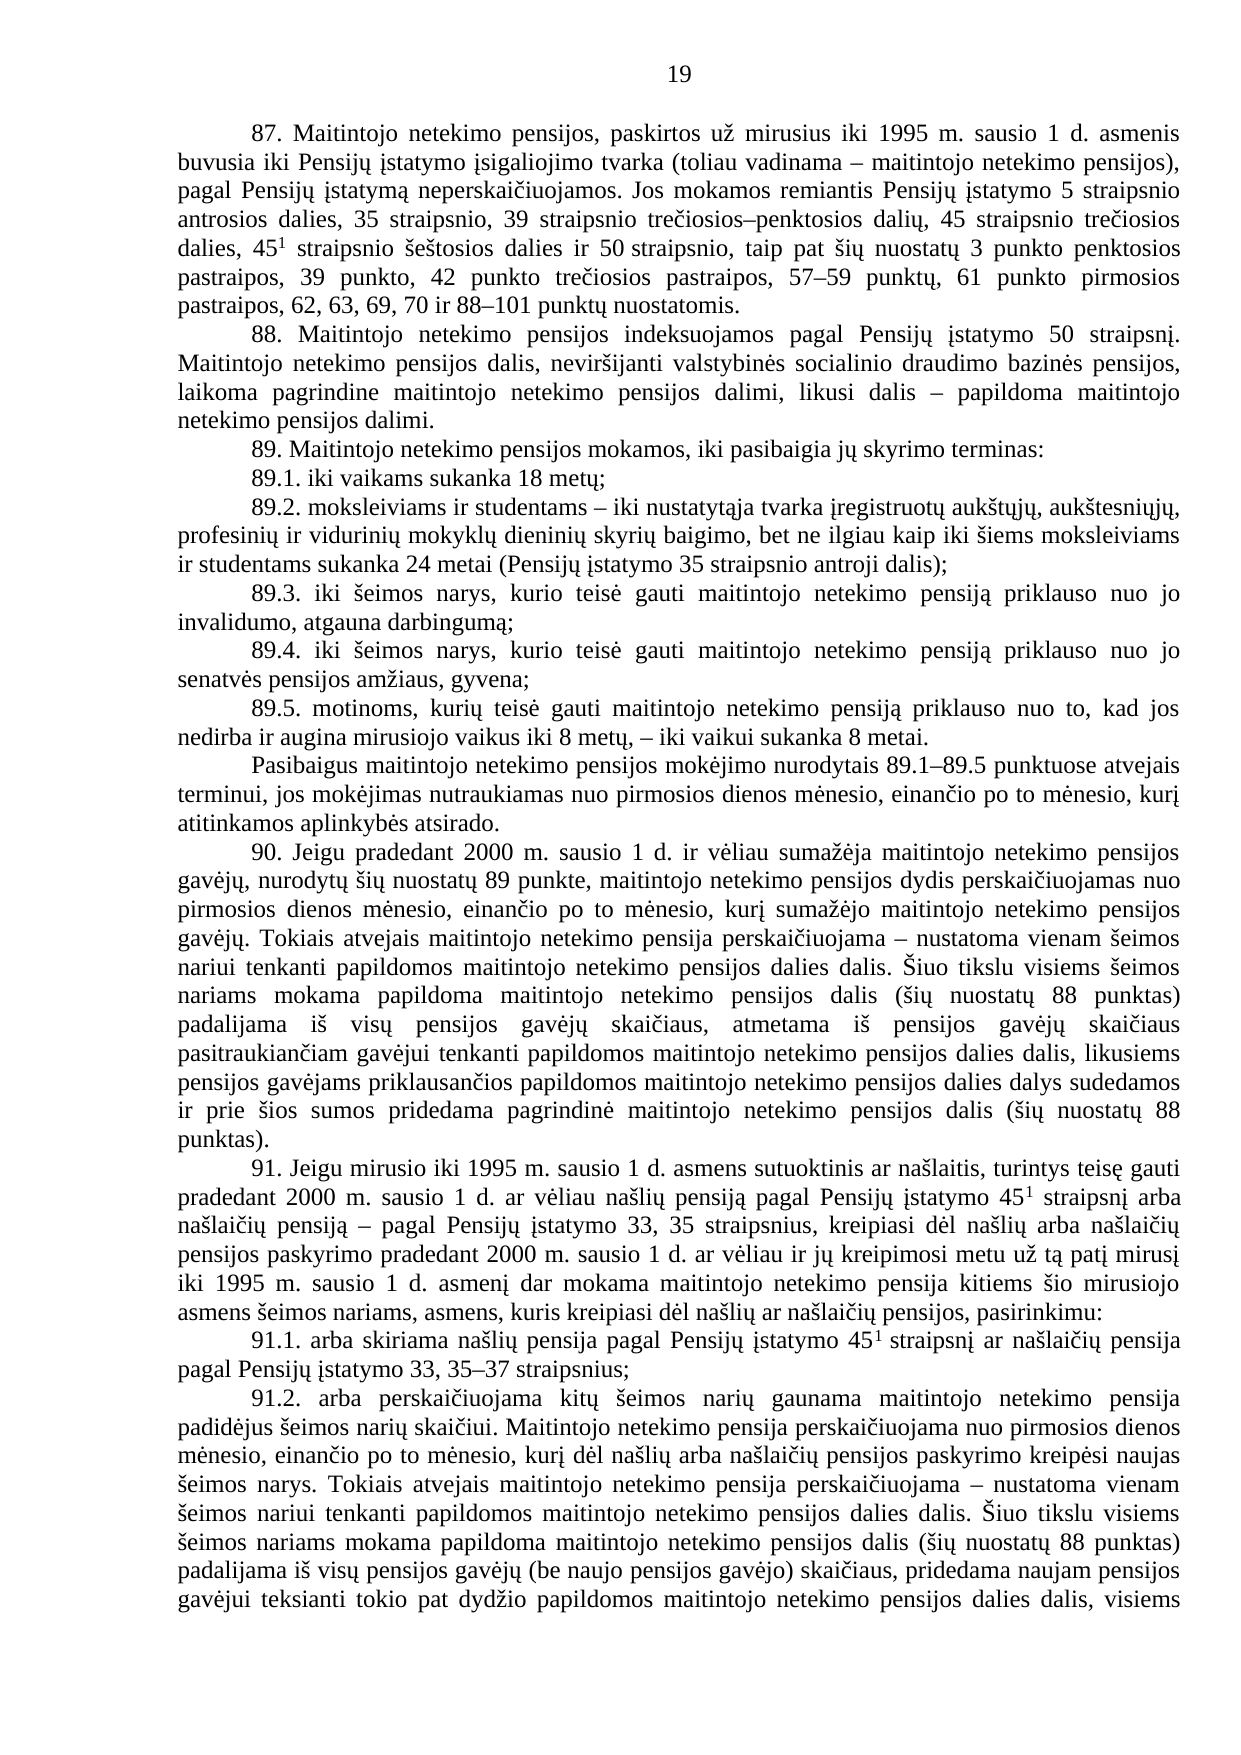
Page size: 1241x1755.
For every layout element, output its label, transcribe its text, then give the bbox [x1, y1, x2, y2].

text 89.5. motinoms, kurių teisė gauti maitintojo netekimo pensiją priklauso nuo to, kad jos nedirba ir augina mirusiojo vaikus iki 8 metų, – iki vaikui sukanka 8 metai. [177, 693, 1181, 751]
text 89. Maitintojo netekimo pensijos mokamos, iki pasibaigia jų skyrimo terminas: [177, 434, 1181, 463]
text 87. Maitintojo netekimo pensijos, paskirtos už mirusius iki 1995 m. sausio 1 d. asmenis buvusia iki Pensijų įstatymo įsigaliojimo tvarka (toliau vadinama – maitintojo netekimo pensijos), pagal Pensijų įstatymą neperskaičiuojamos. Jos mokamos remiantis Pensijų įstatymo 5 straipsnio antrosios dalies, 35 straipsnio, 39 straipsnio trečiosios–penktosios dalių, 45 straipsnio trečiosios dalies, 451 straipsnio šeštosios dalies ir 50 straipsnio, taip pat šių nuostatų 3 punkto penktosios pastraipos, 39 punkto, 42 punkto trečiosios pastraipos, 57–59 punktų, 61 punkto pirmosios pastraipos, 62, 63, 69, 70 ir 88–101 punktų nuostatomis. [177, 118, 1181, 319]
text 89.2. moksleiviams ir studentams – iki nustatytąja tvarka įregistruotų aukštųjų, aukštesniųjų, profesinių ir vidurinių mokyklų dieninių skyrių baigimo, bet ne ilgiau kaip iki šiems moksleiviams ir studentams sukanka 24 metai (Pensijų įstatymo 35 straipsnio antroji dalis); [177, 492, 1181, 578]
text 89.1. iki vaikams sukanka 18 metų; [177, 463, 1181, 492]
text 91.2. arba perskaičiuojama kitų šeimos narių gaunama maitintojo netekimo pensija padidėjus šeimos narių skaičiui. Maitintojo netekimo pensija perskaičiuojama nuo pirmosios dienos mėnesio, einančio po to mėnesio, kurį dėl našlių arba našlaičių pensijos paskyrimo kreipėsi naujas šeimos narys. Tokiais atvejais maitintojo netekimo pensija perskaičiuojama – nustatoma vienam šeimos nariui tenkanti papildomos maitintojo netekimo pensijos dalies dalis. Šiuo tikslu visiems šeimos nariams mokama papildoma maitintojo netekimo pensijos dalis (šių nuostatų 88 punktas) padalijama iš visų pensijos gavėjų (be naujo pensijos gavėjo) skaičiaus, pridedama naujam pensijos gavėjui teksianti tokio pat dydžio papildomos maitintojo netekimo pensijos dalies dalis, visiems [177, 1383, 1181, 1613]
text 88. Maitintojo netekimo pensijos indeksuojamos pagal Pensijų įstatymo 50 straipsnį. Maitintojo netekimo pensijos dalis, neviršijanti valstybinės socialinio draudimo bazinės pensijos, laikoma pagrindine maitintojo netekimo pensijos dalimi, likusi dalis – papildoma maitintojo netekimo pensijos dalimi. [177, 319, 1181, 434]
text 89.3. iki šeimos narys, kurio teisė gauti maitintojo netekimo pensiją priklauso nuo jo invalidumo, atgauna darbingumą; [177, 578, 1181, 636]
text 91.1. arba skiriama našlių pensija pagal Pensijų įstatymo 451 straipsnį ar našlaičių pensija pagal Pensijų įstatymo 33, 35–37 straipsnius; [177, 1326, 1181, 1383]
text 90. Jeigu pradedant 2000 m. sausio 1 d. ir vėliau sumažėja maitintojo netekimo pensijos gavėjų, nurodytų šių nuostatų 89 punkte, maitintojo netekimo pensijos dydis perskaičiuojamas nuo pirmosios dienos mėnesio, einančio po to mėnesio, kurį sumažėjo maitintojo netekimo pensijos gavėjų. Tokiais atvejais maitintojo netekimo pensija perskaičiuojama – nustatoma vienam šeimos nariui tenkanti papildomos maitintojo netekimo pensijos dalies dalis. Šiuo tikslu visiems šeimos nariams mokama papildoma maitintojo netekimo pensijos dalis (šių nuostatų 88 punktas) padalijama iš visų pensijos gavėjų skaičiaus, atmetama iš pensijos gavėjų skaičiaus pasitraukiančiam gavėjui tenkanti papildomos maitintojo netekimo pensijos dalies dalis, likusiems pensijos gavėjams priklausančios papildomos maitintojo netekimo pensijos dalies dalys sudedamos ir prie šios sumos pridedama pagrindinė maitintojo netekimo pensijos dalis (šių nuostatų 88 punktas). [177, 837, 1181, 1153]
text 91. Jeigu mirusio iki 1995 m. sausio 1 d. asmens sutuoktinis ar našlaitis, turintys teisę gauti pradedant 2000 m. sausio 1 d. ar vėliau našlių pensiją pagal Pensijų įstatymo 451 straipsnį arba našlaičių pensiją – pagal Pensijų įstatymo 33, 35 straipsnius, kreipiasi dėl našlių arba našlaičių pensijos paskyrimo pradedant 2000 m. sausio 1 d. ar vėliau ir jų kreipimosi metu už tą patį mirusį iki 1995 m. sausio 1 d. asmenį dar mokama maitintojo netekimo pensija kitiems šio mirusiojo asmens šeimos nariams, asmens, kuris kreipiasi dėl našlių ar našlaičių pensijos, pasirinkimu: [177, 1153, 1181, 1326]
text 89.4. iki šeimos narys, kurio teisė gauti maitintojo netekimo pensiją priklauso nuo jo senatvės pensijos amžiaus, gyvena; [177, 636, 1181, 693]
text Pasibaigus maitintojo netekimo pensijos mokėjimo nurodytais 89.1–89.5 punktuose atvejais terminui, jos mokėjimas nutraukiamas nuo pirmosios dienos mėnesio, einančio po to mėnesio, kurį atitinkamos aplinkybės atsirado. [177, 751, 1181, 837]
